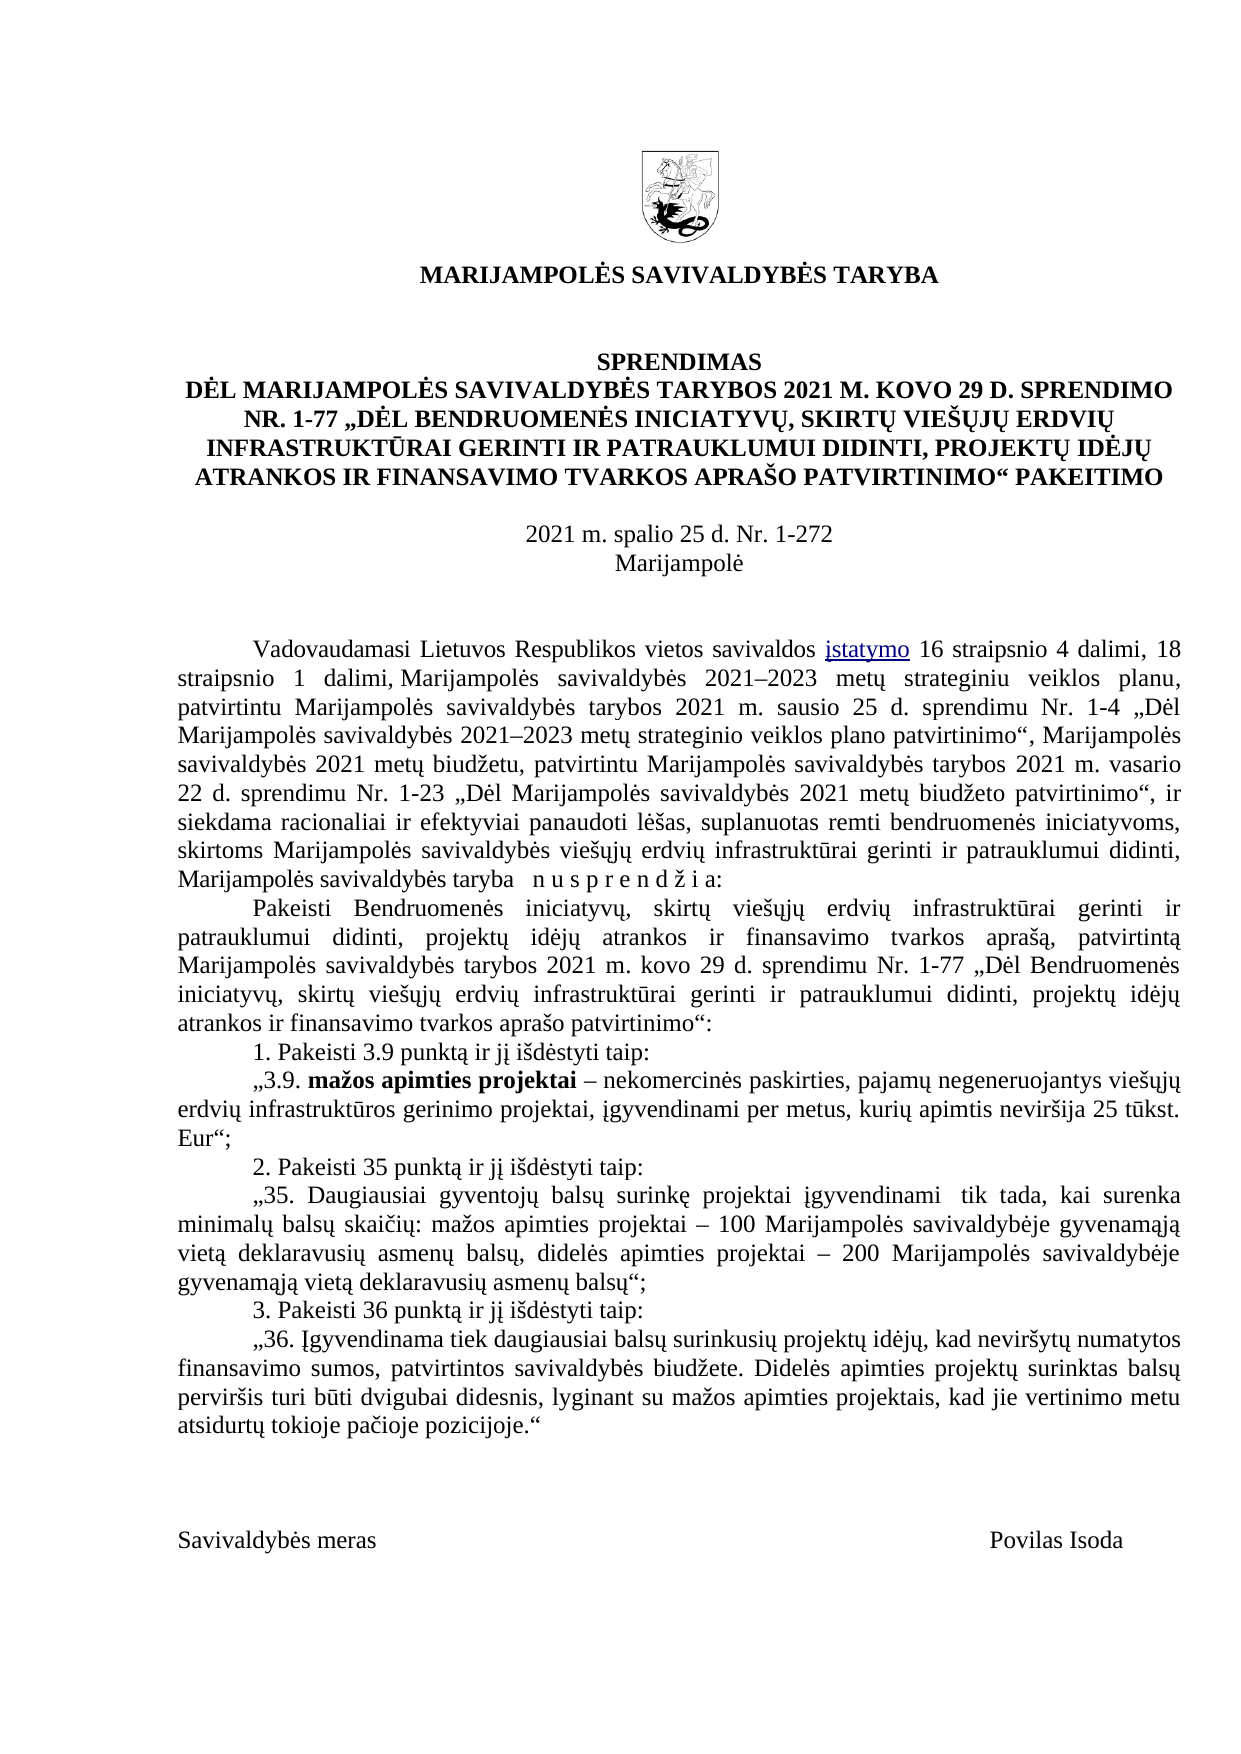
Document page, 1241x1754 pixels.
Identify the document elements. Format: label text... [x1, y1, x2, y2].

text SPRENDIMAS [177, 347, 1181, 375]
text 3. Pakeisti 36 punktą ir jį išdėstyti taip: [252, 1295, 1181, 1324]
text 1. Pakeisti 3.9 punktą ir jį išdėstyti taip: [177, 1037, 1181, 1065]
text Savivaldybės meras Povilas Isoda [177, 1525, 1181, 1554]
text MARIJAMPOLĖS SAVIVALDYBĖS TARYBA [177, 260, 1181, 289]
text 2. Pakeisti 35 punktą ir jį išdėstyti taip: [177, 1152, 1181, 1180]
text Pakeisti Bendruomenės iniciatyvų, skirtų viešųjų erdvių infrastruktūrai gerinti ir patrauklumui didinti, projektų idėjų atrankos ir finansavimo tvarkos aprašą, patvirtintą Marijampolės savivaldybės tarybos 2021 m. kovo 29 d. sprendimu Nr. 1-77 „Dėl Bendruomenės iniciatyvų, skirtų viešųjų erdvių infrastruktūrai gerinti ir patrauklumui didinti, projektų idėjų atrankos ir finansavimo tvarkos aprašo patvirtinimo“: [177, 893, 1181, 1037]
text „36. Įgyvendinama tiek daugiausiai balsų surinkusių projektų idėjų, kad neviršytų numatytos finansavimo sumos, patvirtintos savivaldybės biudžete. Didelės apimties projektų surinktas balsų perviršis turi būti dvigubai didesnis, lyginant su mažos apimties projektais, kad jie vertinimo metu atsidurtų tokioje pačioje pozicijoje.“ [177, 1324, 1181, 1439]
text 2021 m. spalio 25 d. Nr. 1-272 [177, 519, 1181, 548]
text „3.9. mažos apimties projektai – nekomercinės paskirties, pajamų negeneruojantys viešųjų erdvių infrastruktūros gerinimo projektai, įgyvendinami per metus, kurių apimtis neviršija 25 tūkst. Eur“; [177, 1065, 1181, 1152]
text Vadovaudamasi Lietuvos Respublikos vietos savivaldos įstatymo 16 straipsnio 4 dalimi, 18 straipsnio 1 dalimi, Marijampolės savivaldybės 2021–2023 metų strateginiu veiklos planu, patvirtintu Marijampolės savivaldybės tarybos 2021 m. sausio 25 d. sprendimu Nr. 1-4 „Dėl Marijampolės savivaldybės 2021–2023 metų strateginio veiklos plano patvirtinimo“, Marijampolės savivaldybės 2021 metų biudžetu, patvirtintu Marijampolės savivaldybės tarybos 2021 m. vasario 22 d. sprendimu Nr. 1-23 „Dėl Marijampolės savivaldybės 2021 metų biudžeto patvirtinimo“, ir siekdama racionaliai ir efektyviai panaudoti lėšas, suplanuotas remti bendruomenės iniciatyvoms, skirtoms Marijampolės savivaldybės viešųjų erdvių infrastruktūrai gerinti ir patrauklumui didinti, Marijampolės savivaldybės taryba n u s p r e n d ž i a: [177, 634, 1181, 893]
text DĖL MARIJAMPOLĖS SAVIVALDYBĖS TARYBOS 2021 M. KOVO 29 D. SPRENDIMO NR. 1-77 „DĖL BENDRUOMENĖS INICIATYVŲ, SKIRTŲ VIEŠŲJŲ ERDVIŲ INFRASTRUKTŪRAI GERINTI IR PATRAUKLUMUI DIDINTI, PROJEKTŲ IDĖJŲ ATRANKOS IR FINANSAVIMO TVARKOS APRAŠO PATVIRTINIMO“ PAKEITIMO [177, 375, 1181, 490]
text „35. Daugiausiai gyventojų balsų surinkę projektai įgyvendinami tik tada, kai surenka minimalų balsų skaičių: mažos apimties projektai – 100 Marijampolės savivaldybėje gyvenamąją vietą deklaravusių asmenų balsų, didelės apimties projektai – 200 Marijampolės savivaldybėje gyvenamąją vietą deklaravusių asmenų balsų“; [177, 1180, 1181, 1295]
text Marijampolė [177, 548, 1181, 577]
